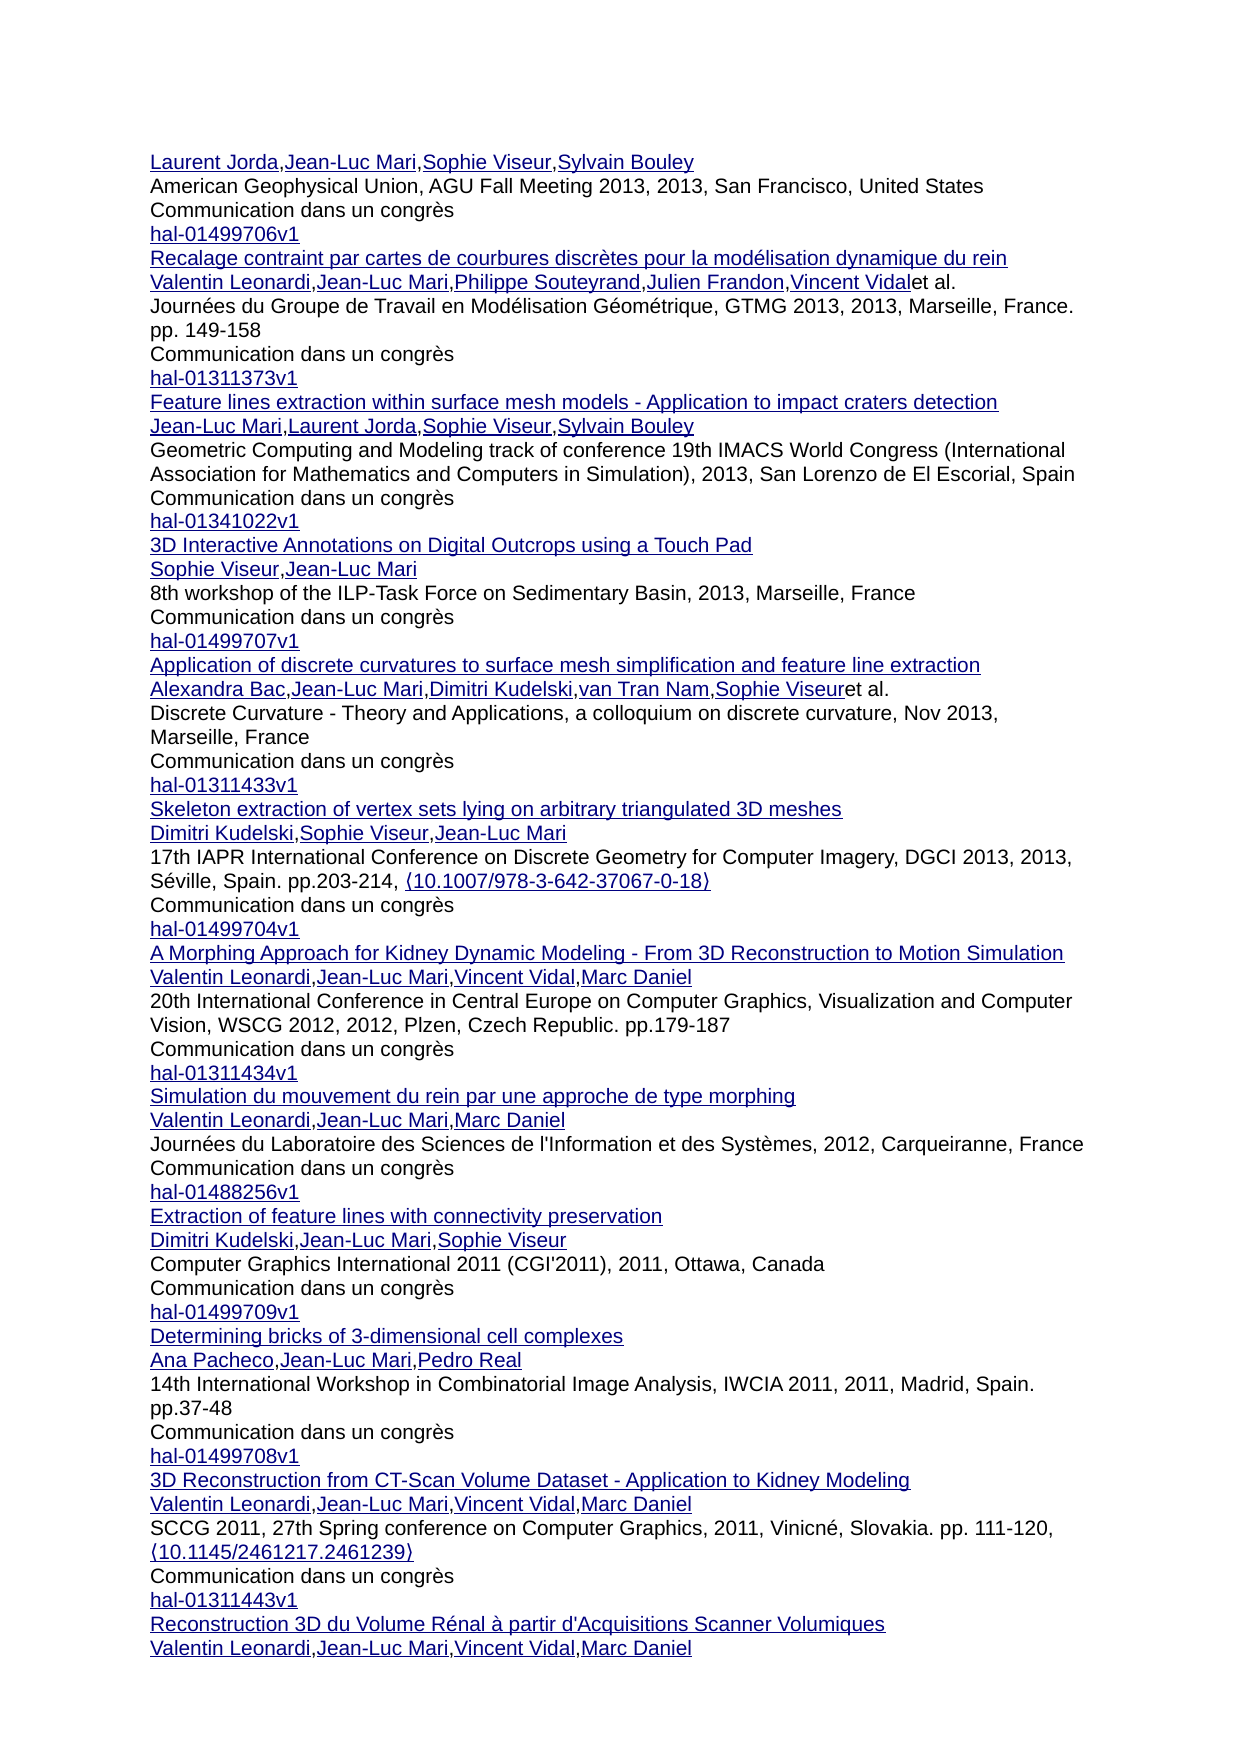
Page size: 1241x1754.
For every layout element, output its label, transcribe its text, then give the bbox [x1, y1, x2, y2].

table_cell 3D Reconstruction from CT-Scan Volume Dataset - Application to Kidney Modeling Valentin Leonardi,Jean-Luc Mari,Vincent Vidal,Marc Daniel SCCG 2011, 27th Spring conference on Computer Graphics, 2011, Vinicné, Slovakia. pp. 111-120, ⟨10.1145/2461217.2461239⟩ Communication dans un congrès hal-01311443v1 [150, 1468, 1090, 1611]
table_cell Skeleton extraction of vertex sets lying on arbitrary triangulated 3D meshes Dimitri Kudelski,Sophie Viseur,Jean-Luc Mari 17th IAPR International Conference on Discrete Geometry for Computer Imagery, DGCI 2013, 2013, Séville, Spain. pp.203-214, ⟨10.1007/978-3-642-37067-0-18⟩ Communication dans un congrès hal-01499704v1 [150, 797, 1090, 941]
table_cell Extraction of feature lines with connectivity preservation Dimitri Kudelski,Jean-Luc Mari,Sophie Viseur Computer Graphics International 2011 (CGI'2011), 2011, Ottawa, Canada Communication dans un congrès hal-01499709v1 [150, 1204, 1090, 1324]
table_cell Laurent Jorda,Jean-Luc Mari,Sophie Viseur,Sylvain Bouley American Geophysical Union, AGU Fall Meeting 2013, 2013, San Francisco, United States Communication dans un congrès hal-01499706v1 [150, 150, 1090, 246]
table_cell Feature lines extraction within surface mesh models - Application to impact craters detection Jean-Luc Mari,Laurent Jorda,Sophie Viseur,Sylvain Bouley Geometric Computing and Modeling track of conference 19th IMACS World Congress (International Association for Mathematics and Computers in Simulation), 2013, San Lorenzo de El Escorial, Spain Communication dans un congrès hal-01341022v1 [150, 390, 1090, 533]
table_cell Recalage contraint par cartes de courbures discrètes pour la modélisation dynamique du rein Valentin Leonardi,Jean-Luc Mari,Philippe Souteyrand,Julien Frandon,Vincent Vidalet al. Journées du Groupe de Travail en Modélisation Géométrique, GTMG 2013, 2013, Marseille, France. pp. 149-158 Communication dans un congrès hal-01311373v1 [150, 246, 1090, 389]
table_cell Determining bricks of 3-dimensional cell complexes Ana Pacheco,Jean-Luc Mari,Pedro Real 14th International Workshop in Combinatorial Image Analysis, IWCIA 2011, 2011, Madrid, Spain. pp.37-48 Communication dans un congrès hal-01499708v1 [150, 1324, 1090, 1468]
table_cell Simulation du mouvement du rein par une approche de type morphing Valentin Leonardi,Jean-Luc Mari,Marc Daniel Journées du Laboratoire des Sciences de l'Information et des Systèmes, 2012, Carqueiranne, France Communication dans un congrès hal-01488256v1 [150, 1084, 1090, 1204]
table_cell 3D Interactive Annotations on Digital Outcrops using a Touch Pad Sophie Viseur,Jean-Luc Mari 8th workshop of the ILP-Task Force on Sedimentary Basin, 2013, Marseille, France Communication dans un congrès hal-01499707v1 [150, 533, 1090, 653]
table_cell Application of discrete curvatures to surface mesh simplification and feature line extraction Alexandra Bac,Jean-Luc Mari,Dimitri Kudelski,van Tran Nam,Sophie Viseuret al. Discrete Curvature - Theory and Applications, a colloquium on discrete curvature, Nov 2013, Marseille, France Communication dans un congrès hal-01311433v1 [150, 653, 1090, 797]
table_cell A Morphing Approach for Kidney Dynamic Modeling - From 3D Reconstruction to Motion Simulation Valentin Leonardi,Jean-Luc Mari,Vincent Vidal,Marc Daniel 20th International Conference in Central Europe on Computer Graphics, Visualization and Computer Vision, WSCG 2012, 2012, Plzen, Czech Republic. pp.179-187 Communication dans un congrès hal-01311434v1 [150, 941, 1090, 1084]
table_cell Reconstruction 3D du Volume Rénal à partir d'Acquisitions Scanner Volumiques Valentin Leonardi,Jean-Luc Mari,Vincent Vidal,Marc Daniel [150, 1611, 1090, 1659]
